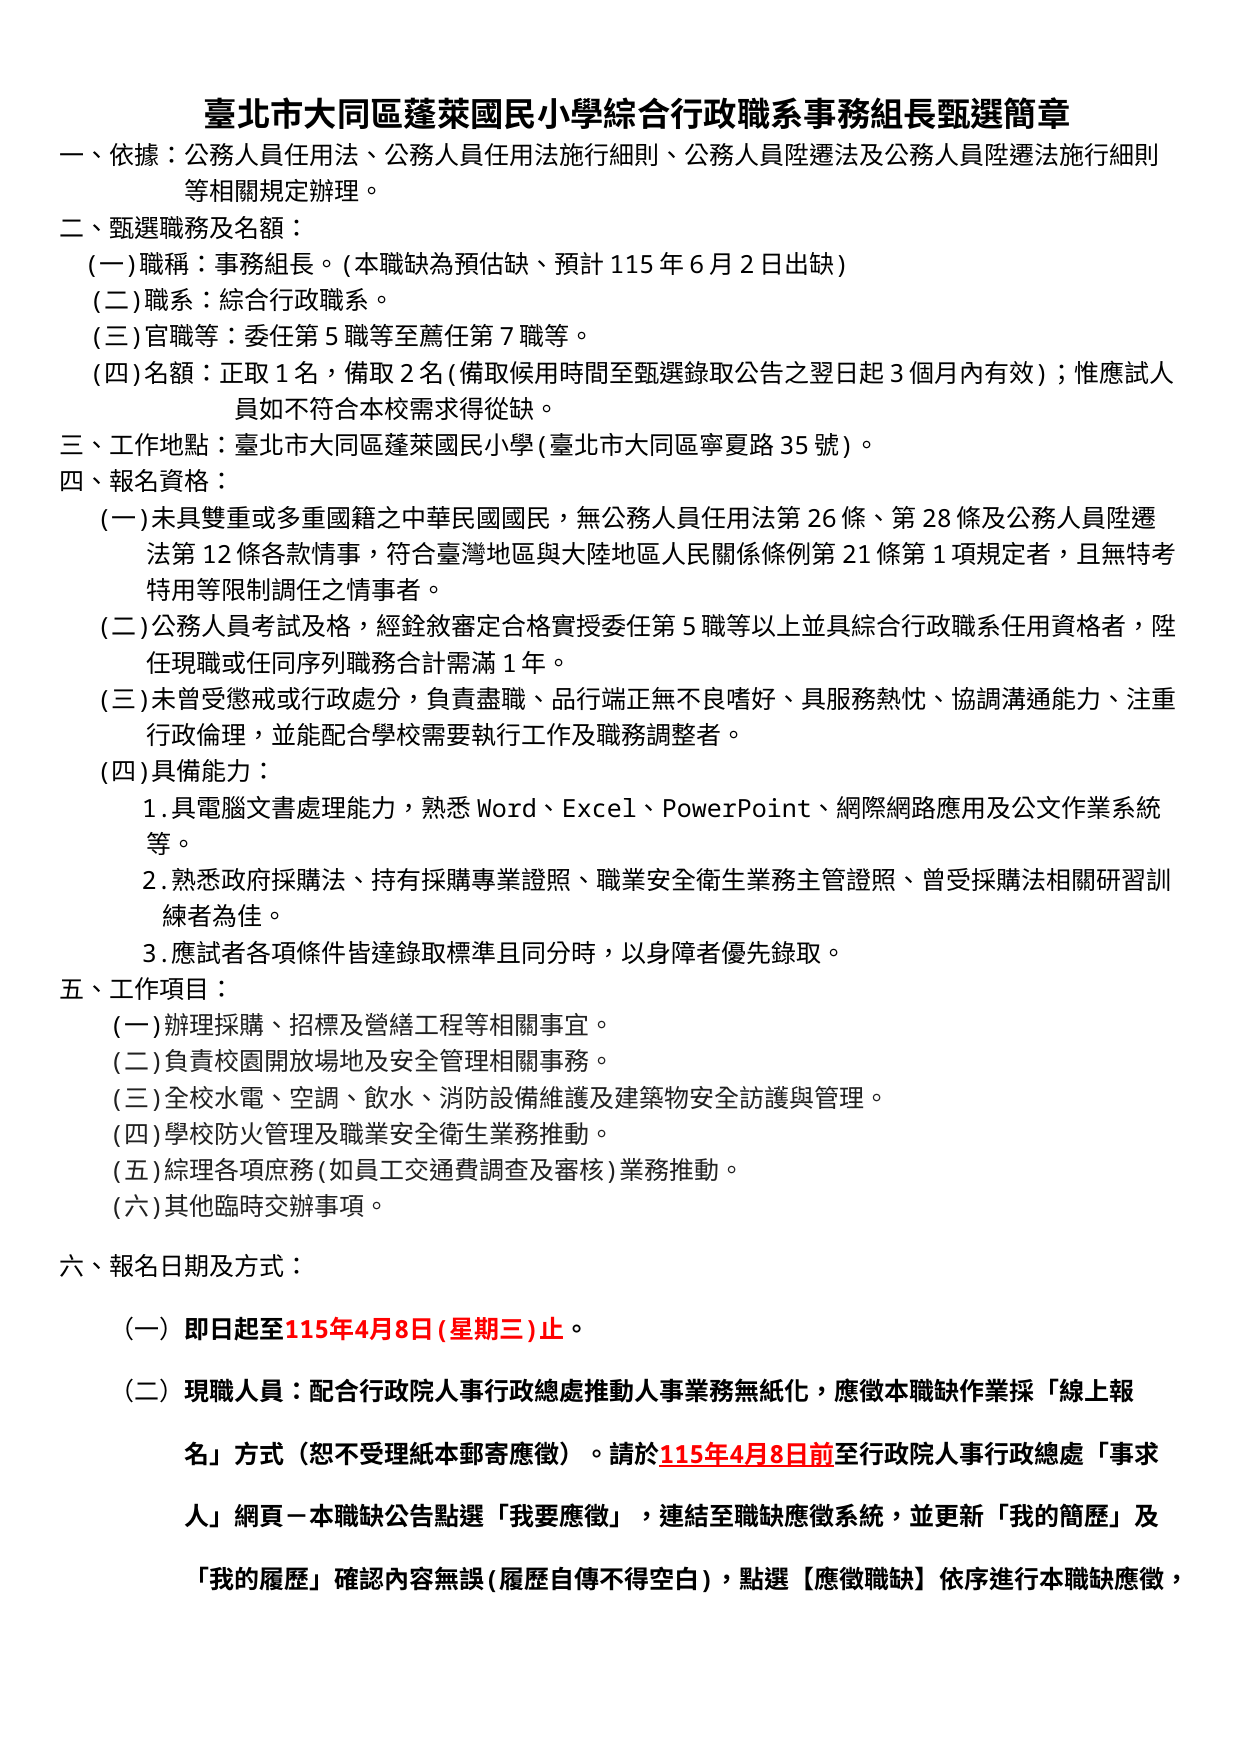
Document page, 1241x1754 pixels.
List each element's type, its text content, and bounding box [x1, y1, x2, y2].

text 臺北市大同區蓬萊國民小學綜合行政職系事務組長甄選簡章 [59, 87, 1181, 136]
text 1.具電腦文書處理能力，熟悉Word、Excel、PowerPoint、網際網路應用及公文作業系統等。 [97, 788, 1181, 861]
text 二、甄選職務及名額： [59, 208, 1187, 244]
text 五、工作項目： [59, 969, 1171, 1006]
text 四、報名資格： [59, 462, 1181, 498]
text (四)具備能力： [97, 752, 1181, 788]
text 三、工作地點：臺北市大同區蓬萊國民小學(臺北市大同區寧夏路35號)。 [59, 426, 1181, 462]
text （一）即日起至115年4月8日(星期三)止。 [59, 1286, 1181, 1348]
text (四)名額：正取1名，備取2名(備取候用時間至甄選錄取公告之翌日起3個月內有效)；惟應試人員如不符合本校需求得從缺。 [59, 353, 1181, 426]
text (三)未曾受懲戒或行政處分，負責盡職、品行端正無不良嗜好、具服務熱忱、協調溝通能力、注重行政倫理，並能配合學校需要執行工作及職務調整者。 [97, 679, 1181, 752]
text 六、報名日期及方式： [59, 1223, 1181, 1286]
text (二)負責校園開放場地及安全管理相關事務。 [109, 1042, 1171, 1078]
text (二)職系：綜合行政職系。 [59, 281, 1187, 317]
text (三)全校水電、空調、飲水、消防設備維護及建築物安全訪護與管理。 [109, 1078, 1171, 1114]
text (四)學校防火管理及職業安全衛生業務推動。 [109, 1114, 1171, 1151]
text 2.熟悉政府採購法、持有採購專業證照、職業安全衛生業務主管證照、曾受採購法相關研習訓練者為佳。 [96, 861, 1181, 933]
text (六)其他臨時交辦事項。 [109, 1187, 1171, 1223]
text (二)公務人員考試及格，經銓敘審定合格實授委任第5職等以上並具綜合行政職系任用資格者，陞任現職或任同序列職務合計需滿1年。 [97, 607, 1181, 679]
text 3.應試者各項條件皆達錄取標準且同分時，以身障者優先錄取。 [97, 933, 1181, 969]
text (三)官職等：委任第5職等至薦任第7職等。 [59, 317, 1187, 353]
text (一)職稱：事務組長。(本職缺為預估缺、預計115年6月2日出缺) [59, 244, 1187, 281]
text 一、依據：公務人員任用法、公務人員任用法施行細則、公務人員陞遷法及公務人員陞遷法施行細則等相關規定辦理。 [59, 136, 1181, 208]
text （二）現職人員：配合行政院人事行政總處推動人事業務無紙化，應徵本職缺作業採「線上報名」方式（恕不受理紙本郵寄應徵）。請於115年4月8日前至行政院人事行政總處「事求人」網頁－本職缺公告點選「我要應徵」，連結至職缺應徵系統，並更新「我的簡歷」及「我的履歷」確認內容無誤(履歷自傳不得空白)，點選【應徵職缺】依序進行本職缺應徵，並完成授權同意開放履歷給徵才機關調閱，將第七點所列資料依序掃描合併為單一檔案後上傳，未完整上傳資料者，視同資格不符。 [109, 1348, 1181, 1598]
text (五)綜理各項庶務(如員工交通費調查及審核)業務推動。 [109, 1151, 1171, 1187]
text (一)辦理採購、招標及營繕工程等相關事宜。 [109, 1006, 1171, 1042]
text (一)未具雙重或多重國籍之中華民國國民，無公務人員任用法第26條、第28條及公務人員陞遷法第12條各款情事，符合臺灣地區與大陸地區人民關係條例第21條第1項規定者，且無特考特用等限制調任之情事者。 [97, 498, 1181, 607]
